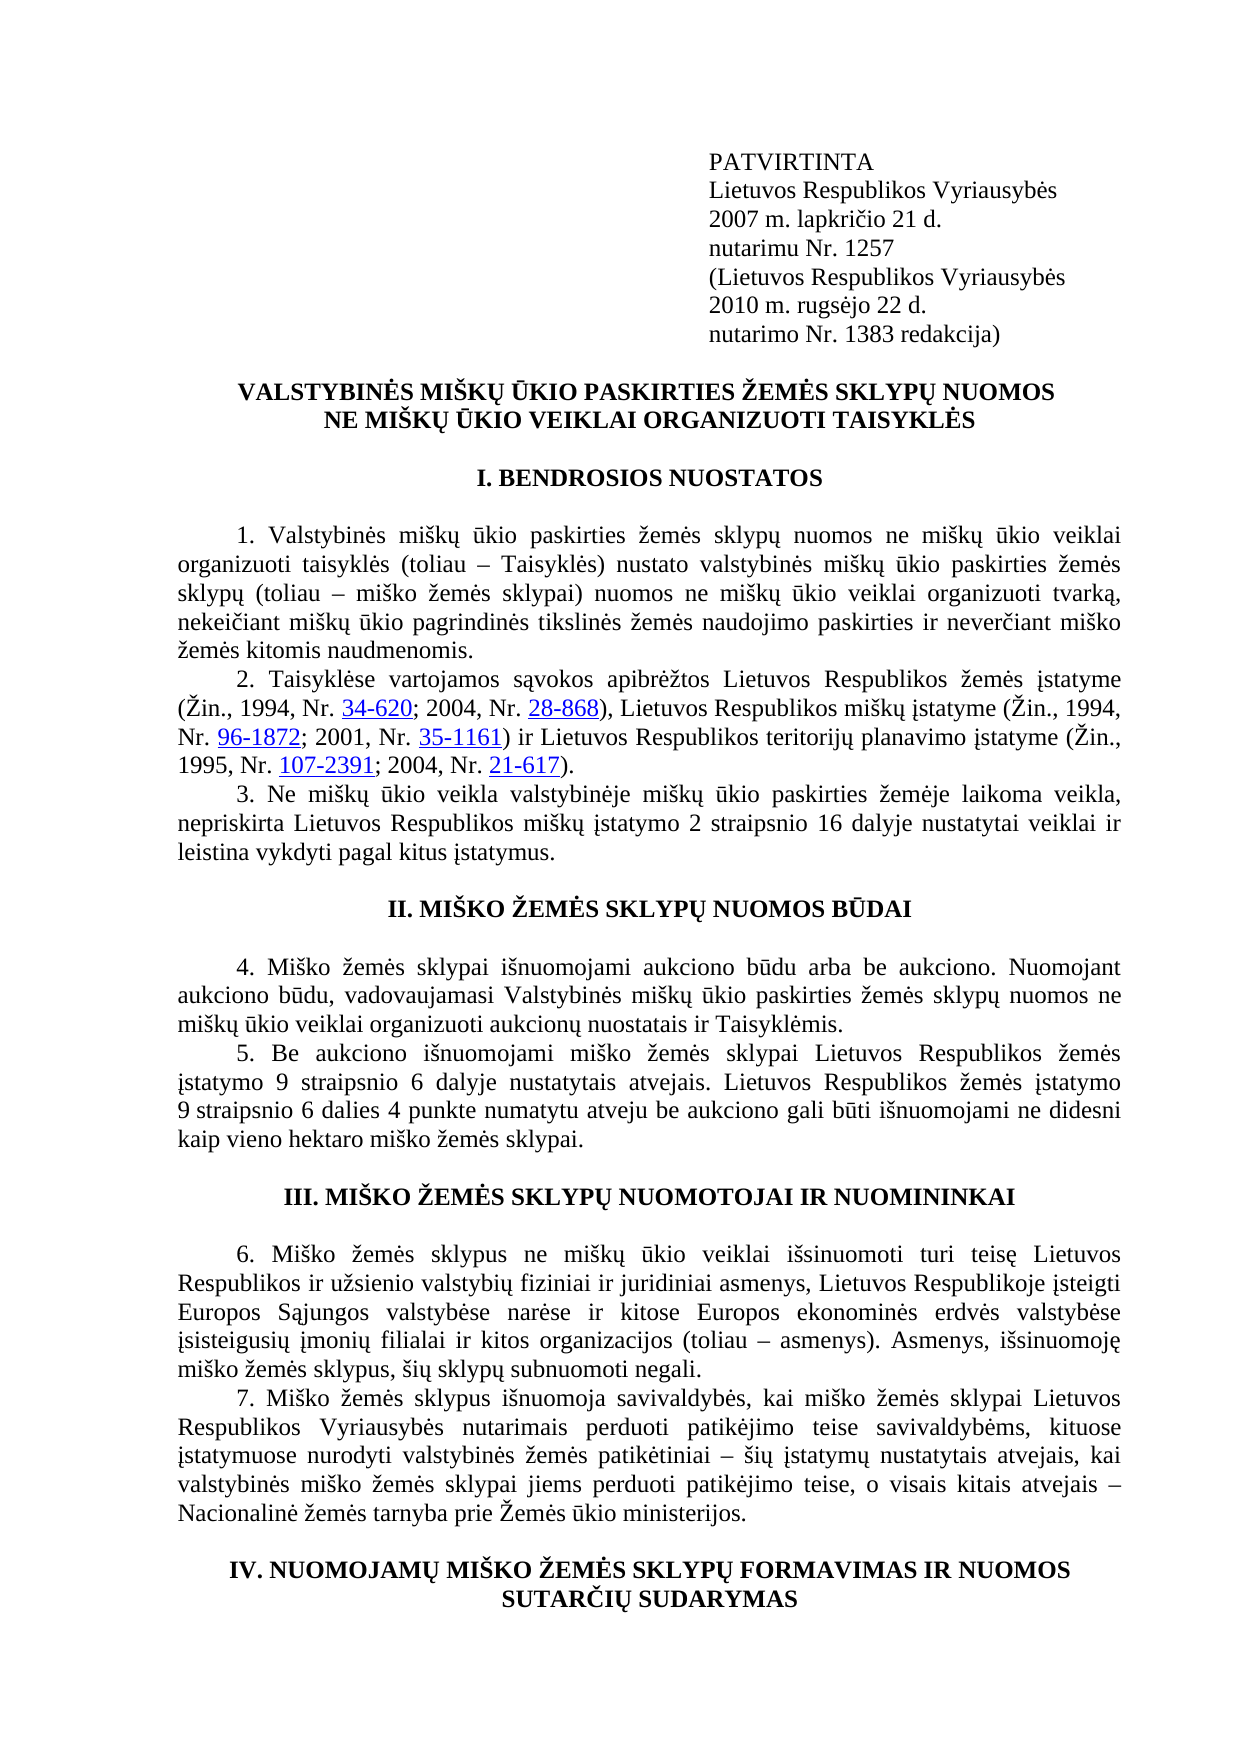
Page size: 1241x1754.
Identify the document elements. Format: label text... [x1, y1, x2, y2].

text 7. Miško žemės sklypus išnuomoja savivaldybės, kai miško žemės sklypai Lietuvos Respublikos Vyriausybės nutarimais perduoti patikėjimo teise savivaldybėms, kituose įstatymuose nurodyti valstybinės žemės patikėtiniai – šių įstatymų nustatytais atvejais, kai valstybinės miško žemės sklypai jiems perduoti patikėjimo teise, o visais kitais atvejais – Nacionalinė žemės tarnyba prie Žemės ūkio ministerijos. [177, 1383, 1122, 1527]
text 2007 m. lapkričio 21 d. [177, 204, 1122, 233]
text nutarimo Nr. 1383 redakcija) [177, 319, 1122, 348]
text (Lietuvos Respublikos Vyriausybės [177, 262, 1122, 291]
text Patvirtinta [177, 147, 1122, 176]
text III. MIŠKO ŽEMĖS SKLYPŲ NUOMOTOJAI IR NUOMININKAI [177, 1182, 1122, 1211]
text VALSTYBINĖS MIŠKŲ ŪKIO PASKIRTIES ŽEMĖS SKLYPŲ NUOMOS [177, 377, 1122, 406]
text 2. Taisyklėse vartojamos sąvokos apibrėžtos Lietuvos Respublikos žemės įstatyme (Žin., 1994, Nr. 34-620; 2004, Nr. 28-868), Lietuvos Respublikos miškų įstatyme (Žin., 1994, Nr. 96-1872; 2001, Nr. 35-1161) ir Lietuvos Respublikos teritorijų planavimo įstatyme (Žin., 1995, Nr. 107-2391; 2004, Nr. 21-617). [177, 664, 1122, 779]
text 5. Be aukciono išnuomojami miško žemės sklypai Lietuvos Respublikos žemės įstatymo 9 straipsnio 6 dalyje nustatytais atvejais. Lietuvos Respublikos žemės įstatymo 9 straipsnio 6 dalies 4 punkte numatytu atveju be aukciono gali būti išnuomojami ne didesni kaip vieno hektaro miško žemės sklypai. [177, 1038, 1122, 1153]
text Lietuvos Respublikos Vyriausybės [177, 176, 1122, 204]
text 2010 m. rugsėjo 22 d. [177, 291, 1122, 319]
text 3. Ne miškų ūkio veikla valstybinėje miškų ūkio paskirties žemėje laikoma veikla, nepriskirta Lietuvos Respublikos miškų įstatymo 2 straipsnio 16 dalyje nustatytai veiklai ir leistina vykdyti pagal kitus įstatymus. [177, 779, 1122, 866]
text I. BENDROSIOS NUOSTATOS [177, 463, 1122, 492]
text 6. Miško žemės sklypus ne miškų ūkio veiklai išsinuomoti turi teisę Lietuvos Respublikos ir užsienio valstybių fiziniai ir juridiniai asmenys, Lietuvos Respublikoje įsteigti Europos Sąjungos valstybėse narėse ir kitose Europos ekonominės erdvės valstybėse įsisteigusių įmonių filialai ir kitos organizacijos (toliau – asmenys). Asmenys, išsinuomoję miško žemės sklypus, šių sklypų subnuomoti negali. [177, 1239, 1122, 1383]
text II. MIŠKO ŽEMĖS SKLYPŲ NUOMOS BŪDAI [177, 894, 1122, 923]
text 1. Valstybinės miškų ūkio paskirties žemės sklypų nuomos ne miškų ūkio veiklai organizuoti taisyklės (toliau – Taisyklės) nustato valstybinės miškų ūkio paskirties žemės sklypų (toliau – miško žemės sklypai) nuomos ne miškų ūkio veiklai organizuoti tvarką, nekeičiant miškų ūkio pagrindinės tikslinės žemės naudojimo paskirties ir neverčiant miško žemės kitomis naudmenomis. [177, 521, 1122, 664]
text IV. NUOMOJAMŲ MIŠKO ŽEMĖS SKLYPŲ FORMAVIMAS IR NUOMOS SUTARČIŲ SUDARYMAS [177, 1556, 1122, 1613]
text nutarimu Nr. 1257 [177, 233, 1122, 262]
text NE MIŠKŲ ŪKIO VEIKLAI ORGANIZUOTI TAISYKLĖS [177, 406, 1122, 434]
text 4. Miško žemės sklypai išnuomojami aukciono būdu arba be aukciono. Nuomojant aukciono būdu, vadovaujamasi Valstybinės miškų ūkio paskirties žemės sklypų nuomos ne miškų ūkio veiklai organizuoti aukcionų nuostatais ir Taisyklėmis. [177, 952, 1122, 1038]
